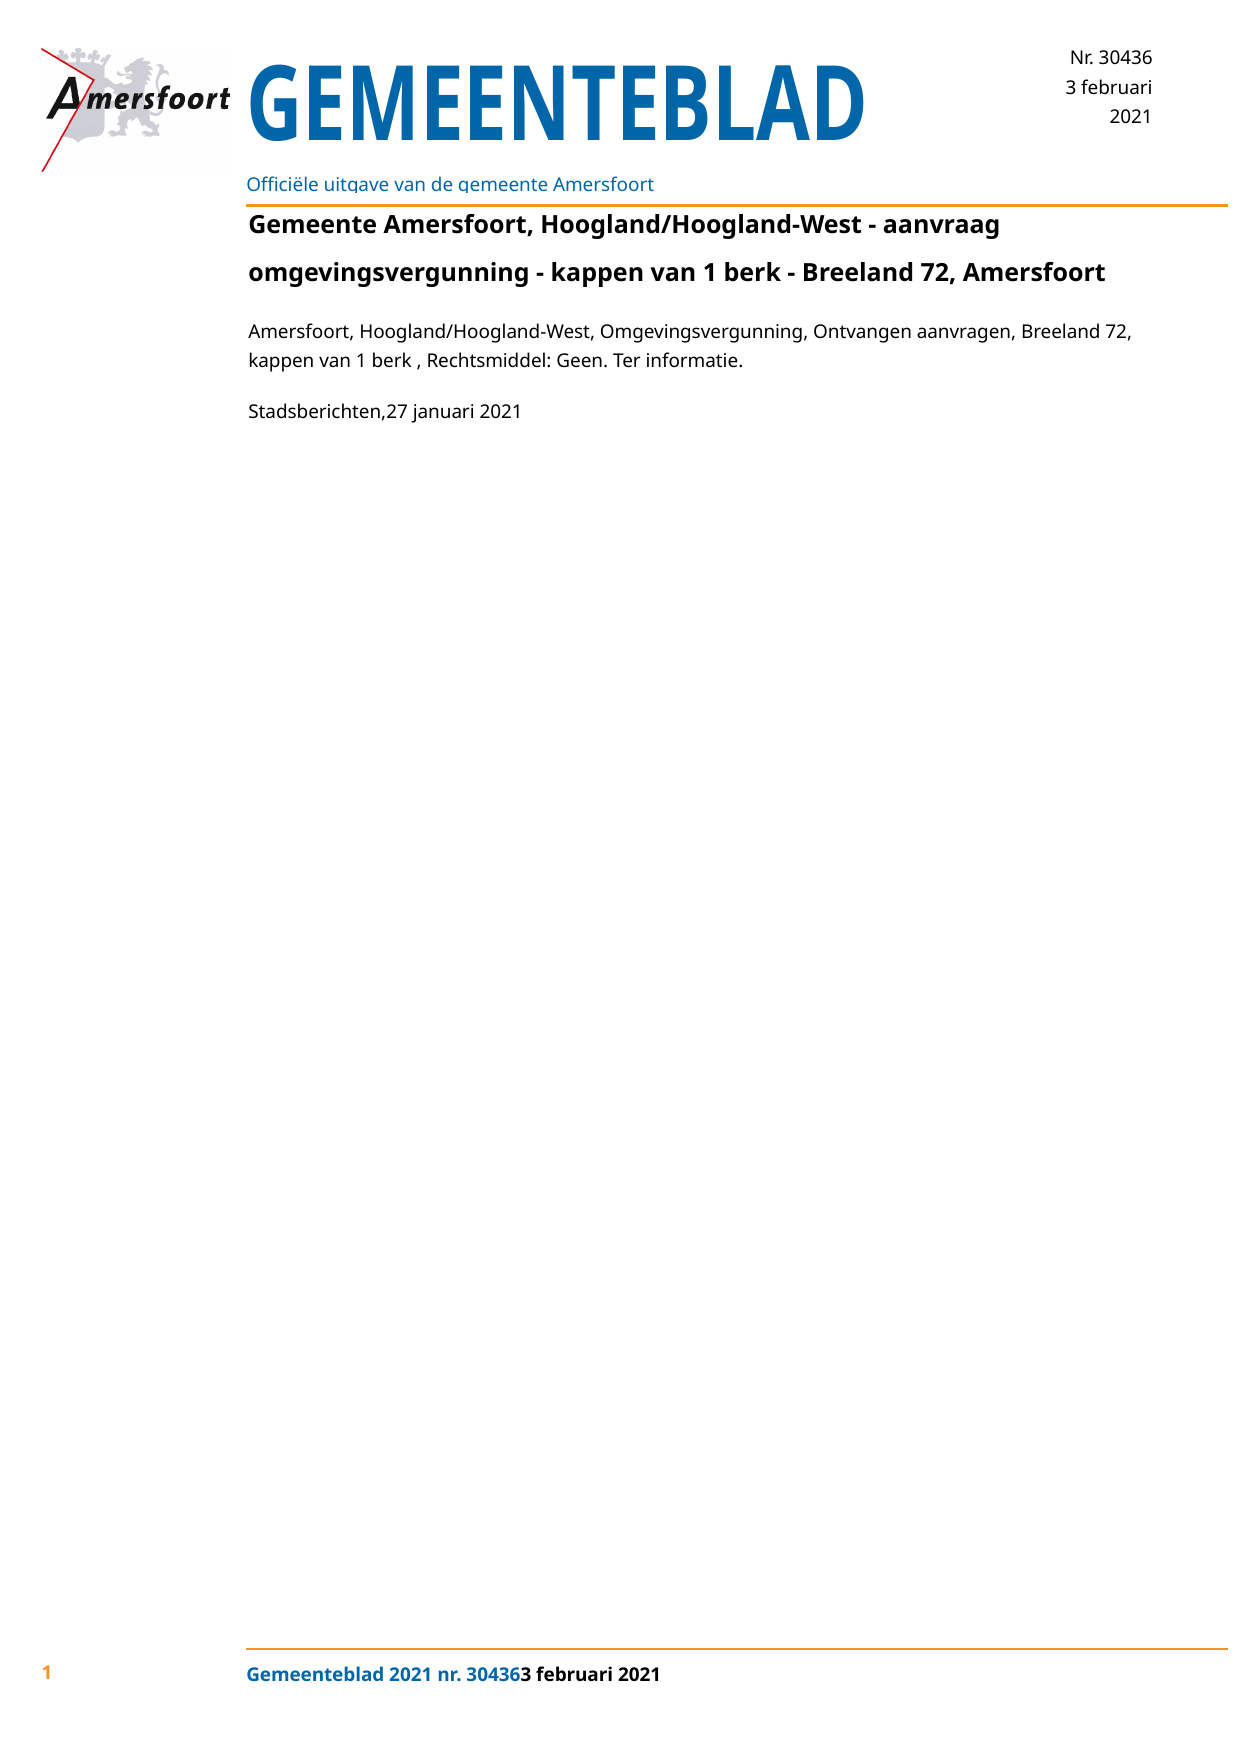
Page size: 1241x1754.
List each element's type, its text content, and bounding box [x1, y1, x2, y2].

text Amersfoort, Hoogland/Hoogland-West, Omgevingsvergunning, Ontvangen aanvragen, Breeland 72, kappen van 1 berk , Rechtsmiddel: Geen. Ter informatie. [248, 318, 1152, 373]
picture [41, 47, 231, 172]
text Stadsberichten,27 januari 2021 [248, 398, 1152, 424]
text Gemeente Amersfoort, Hoogland/Hoogland-West - aanvraag omgevingsvergunning - kappen van 1 berk - Breeland 72, Amersfoort [248, 207, 1152, 288]
